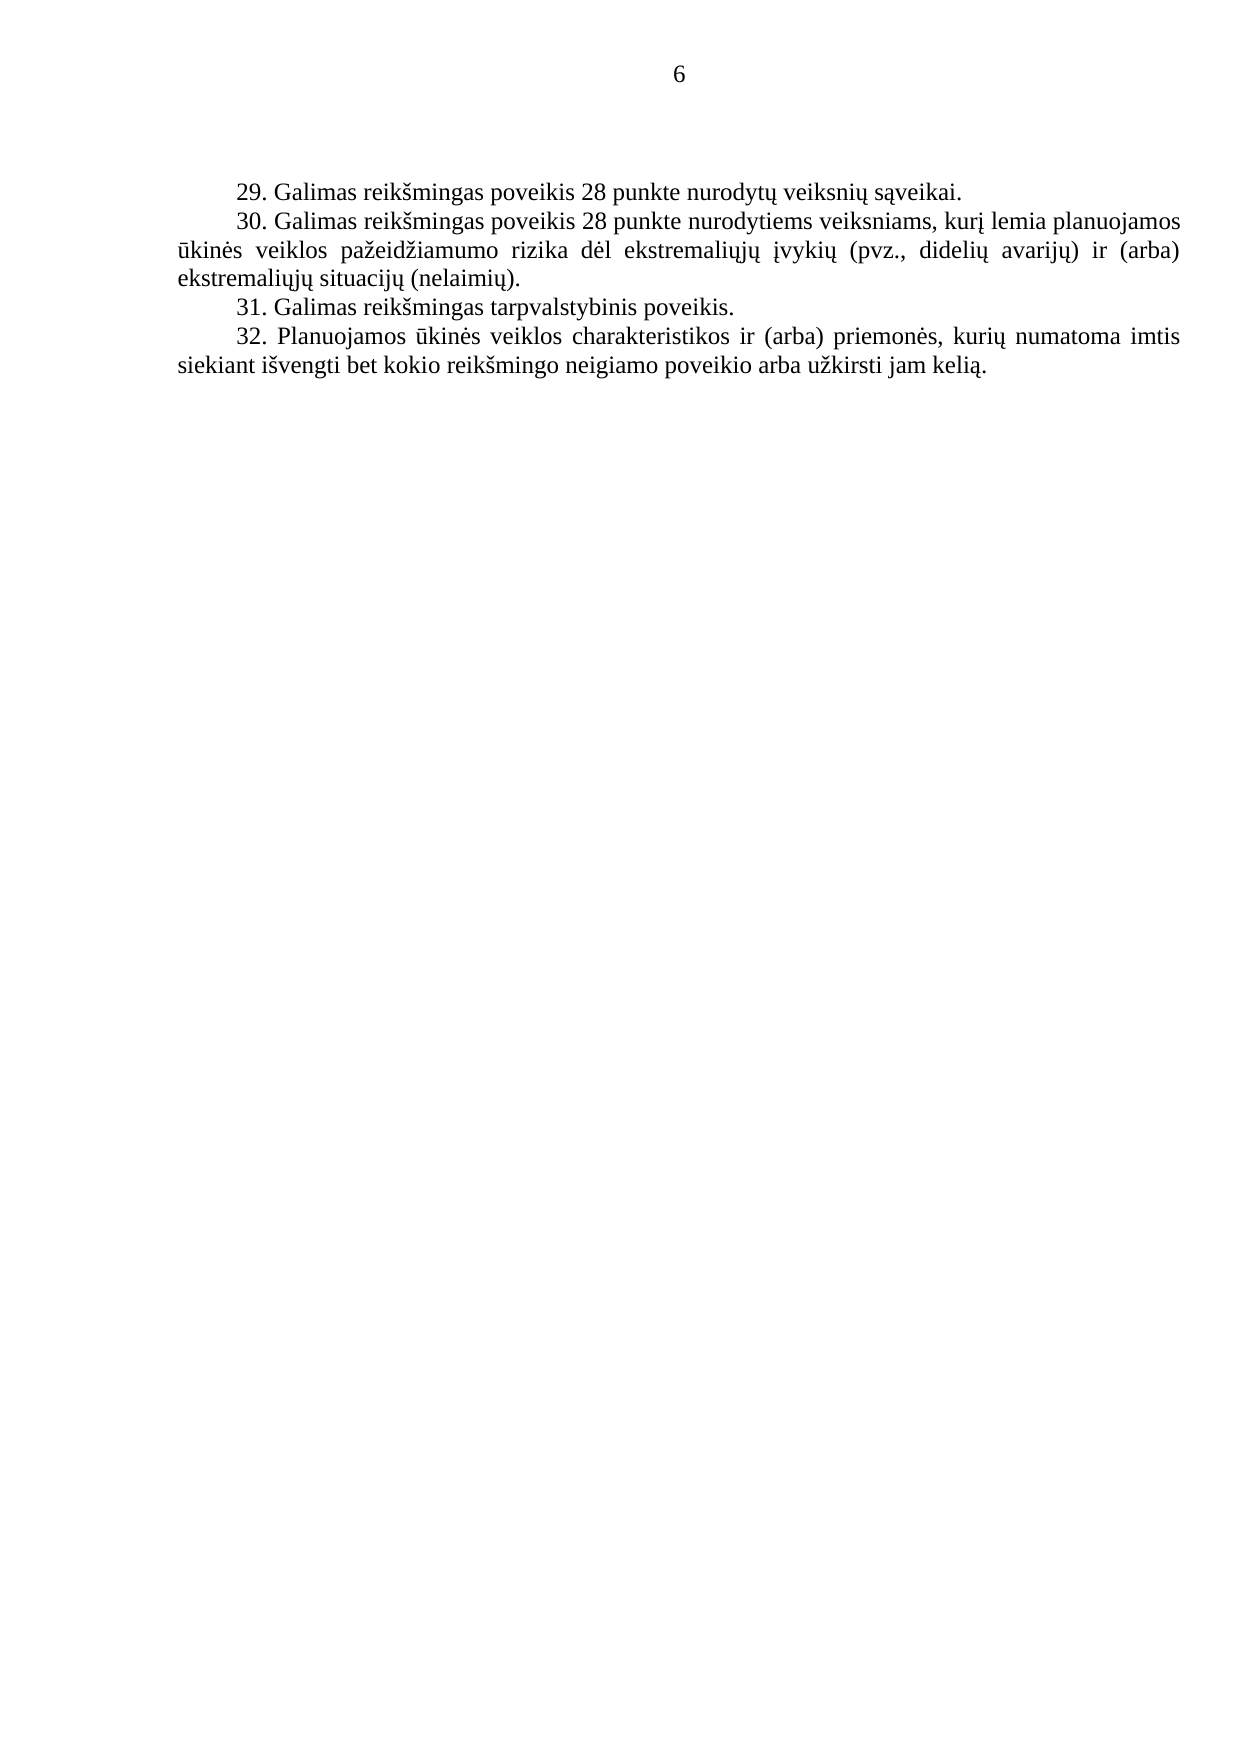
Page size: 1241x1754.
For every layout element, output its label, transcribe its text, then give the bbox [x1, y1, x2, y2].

text 31. Galimas reikšmingas tarpvalstybinis poveikis. [177, 292, 1181, 321]
text 30. Galimas reikšmingas poveikis 28 punkte nurodytiems veiksniams, kurį lemia planuojamos ūkinės veiklos pažeidžiamumo rizika dėl ekstremaliųjų įvykių (pvz., didelių avarijų) ir (arba) ekstremaliųjų situacijų (nelaimių). [177, 206, 1181, 292]
text 32. Planuojamos ūkinės veiklos charakteristikos ir (arba) priemonės, kurių numatoma imtis siekiant išvengti bet kokio reikšmingo neigiamo poveikio arba užkirsti jam kelią. [177, 321, 1181, 378]
text 29. Galimas reikšmingas poveikis 28 punkte nurodytų veiksnių sąveikai. [177, 177, 1181, 206]
